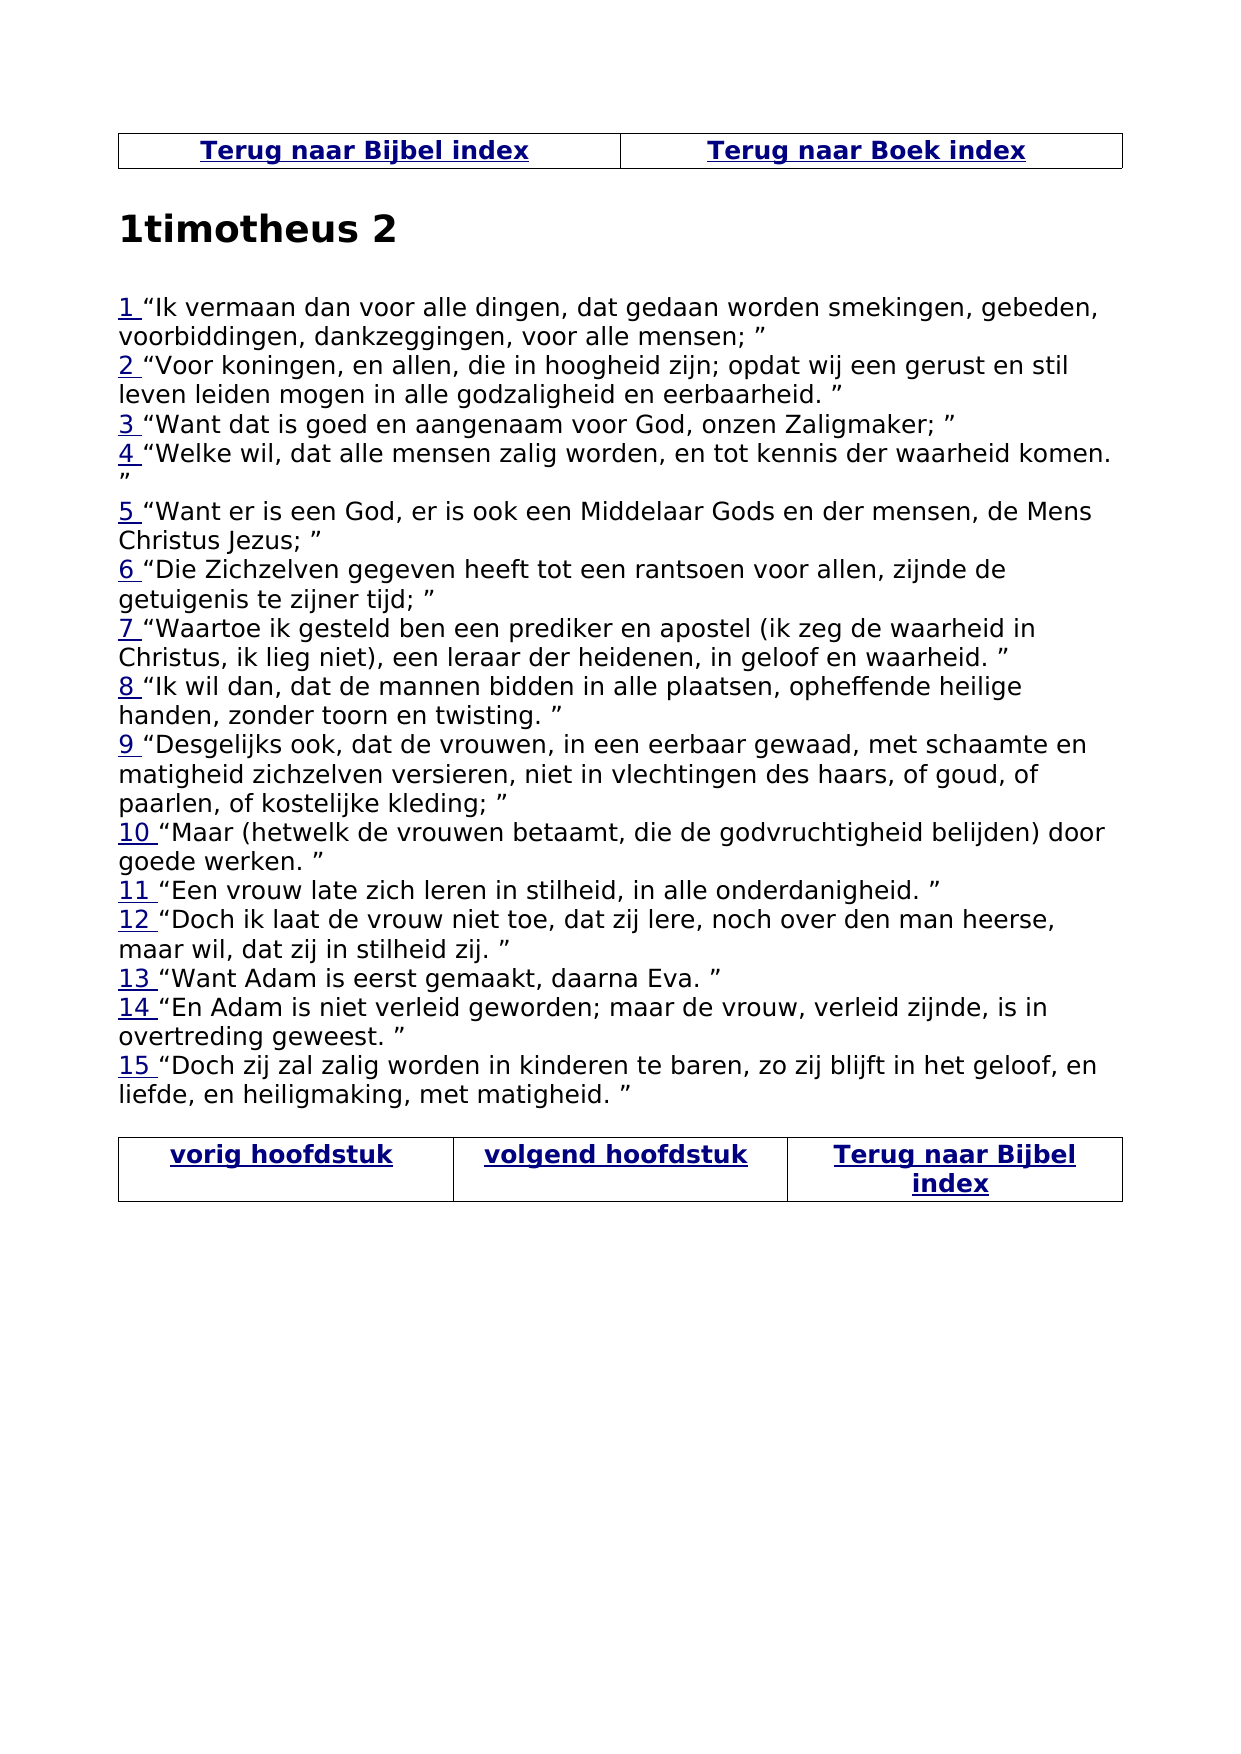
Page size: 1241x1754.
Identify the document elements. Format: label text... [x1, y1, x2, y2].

table_header Terug naar Bijbel index [119, 134, 620, 168]
table_header volgend hoofdstuk [454, 1138, 787, 1201]
text 1 “Ik vermaan dan voor alle dingen, dat gedaan worden smekingen, gebeden, voorbiddingen, dankzeggingen, voor alle mensen; ” 2 “Voor koningen, en allen, die in hoogheid zijn; opdat wij een gerust en stil leven leiden mogen in alle godzaligheid en eerbaarheid. ” 3 “Want dat is goed en aangenaam voor God, onzen Zaligmaker; ” 4 “Welke wil, dat alle mensen zalig worden, en tot kennis der waarheid komen. ” 5 “Want er is een God, er is ook een Middelaar Gods en der mensen, de Mens Christus Jezus; ” 6 “Die Zichzelven gegeven heeft tot een rantsoen voor allen, zijnde de getuigenis te zijner tijd; ” 7 “Waartoe ik gesteld ben een prediker en apostel (ik zeg de waarheid in Christus, ik lieg niet), een leraar der heidenen, in geloof en waarheid. ” 8 “Ik wil dan, dat de mannen bidden in alle plaatsen, opheffende heilige handen, zonder toorn en twisting. ” 9 “Desgelijks ook, dat de vrouwen, in een eerbaar gewaad, met schaamte en matigheid zichzelven versieren, niet in vlechtingen des haars, of goud, of paarlen, of kostelijke kleding; ” 10 “Maar (hetwelk de vrouwen betaamt, die de godvruchtigheid belijden) door goede werken. ” 11 “Een vrouw late zich leren in stilheid, in alle onderdanigheid. ” 12 “Doch ik laat de vrouw niet toe, dat zij lere, noch over den man heerse, maar wil, dat zij in stilheid zij. ” 13 “Want Adam is eerst gemaakt, daarna Eva. ” 14 “En Adam is niet verleid geworden; maar de vrouw, verleid zijnde, is in overtreding geweest. ” 15 “Doch zij zal zalig worden in kinderen te baren, zo zij blijft in het geloof, en liefde, en heiligmaking, met matigheid. ” [118, 264, 1122, 1110]
subtitle 1timotheus 2 [118, 208, 1122, 252]
table_header vorig hoofdstuk [119, 1138, 453, 1201]
table_header Terug naar Boek index [621, 134, 1122, 168]
table_header Terug naar Bijbel index [788, 1138, 1122, 1201]
